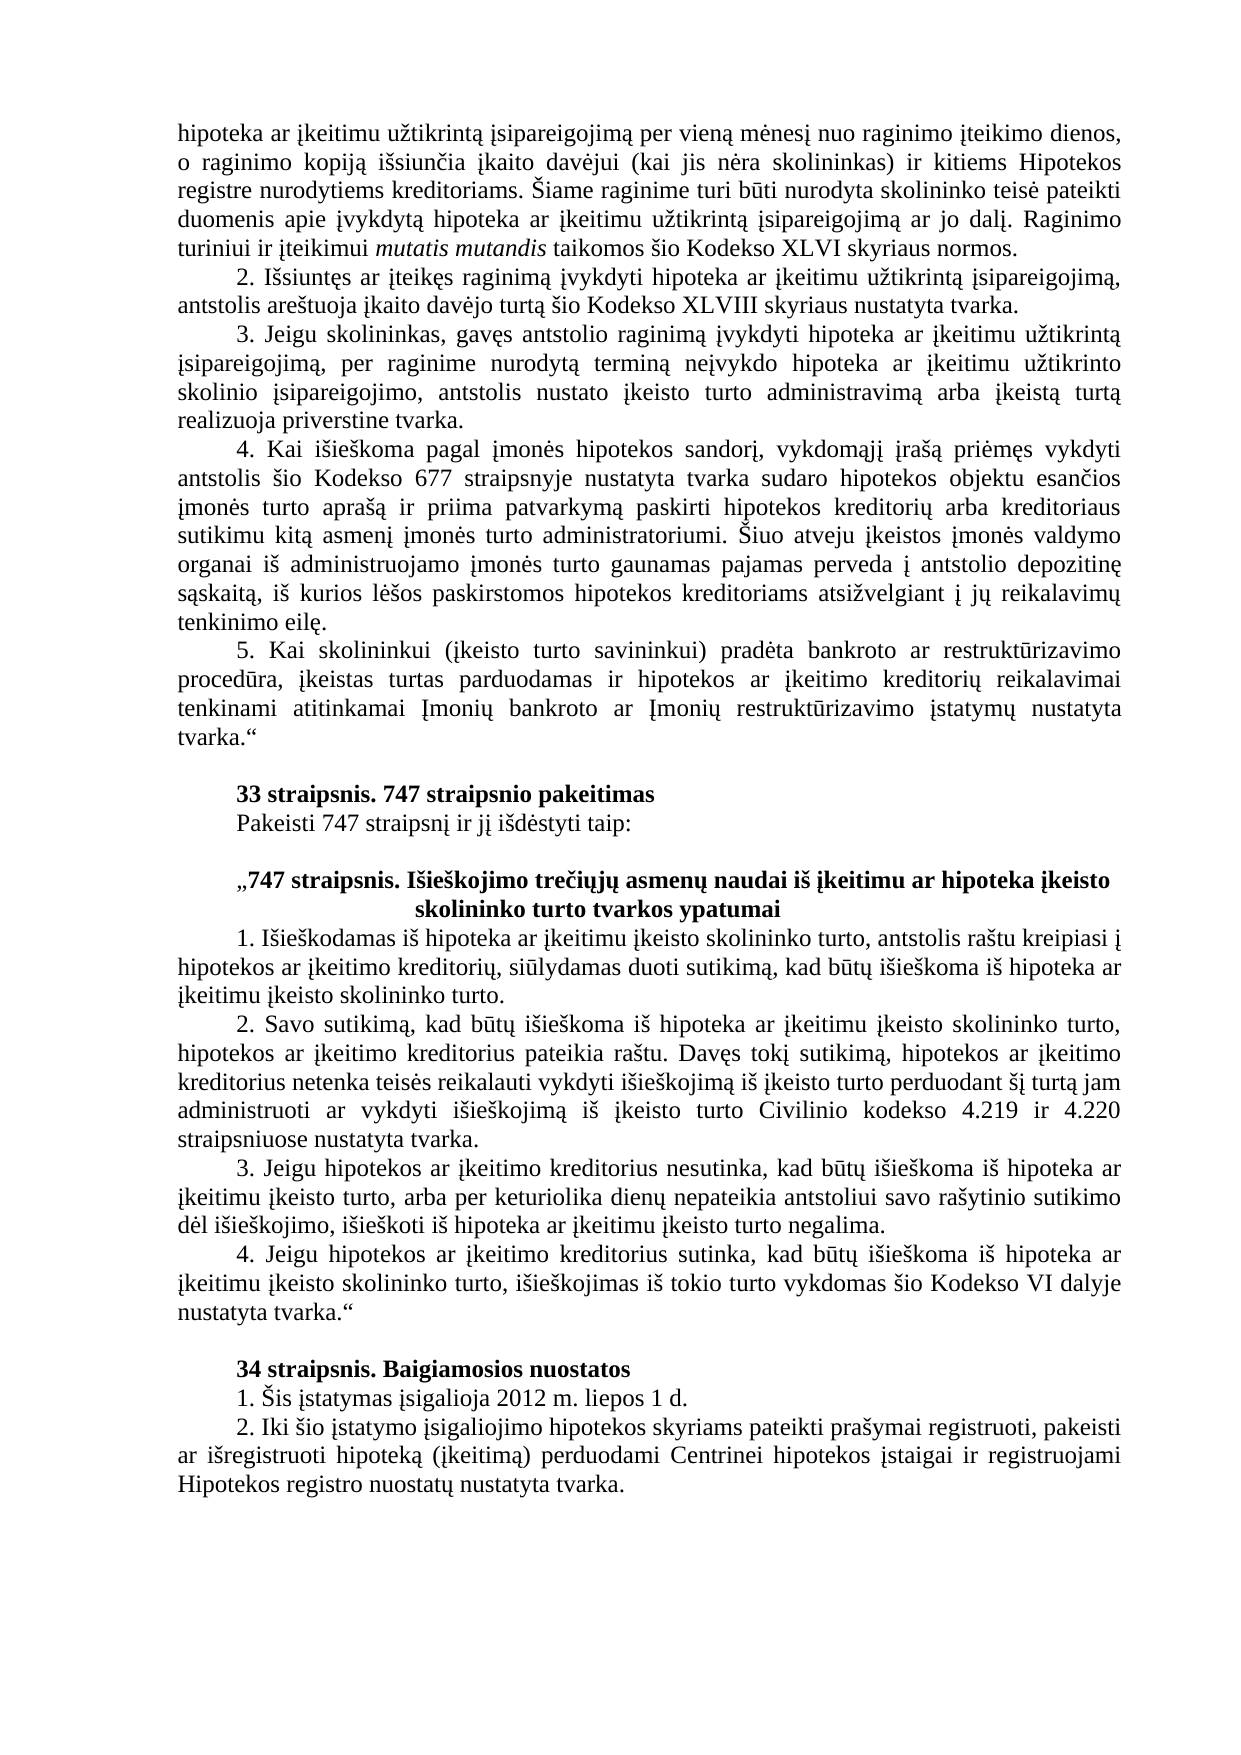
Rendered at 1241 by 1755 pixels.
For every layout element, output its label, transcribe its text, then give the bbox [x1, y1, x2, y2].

text hipoteka ar įkeitimu užtikrintą įsipareigojimą per vieną mėnesį nuo raginimo įteikimo dienos, o raginimo kopiją išsiunčia įkaito davėjui (kai jis nėra skolininkas) ir kitiems Hipotekos registre nurodytiems kreditoriams. Šiame raginime turi būti nurodyta skolininko teisė pateikti duomenis apie įvykdytą hipoteka ar įkeitimu užtikrintą įsipareigojimą ar jo dalį. Raginimo turiniui ir įteikimui mutatis mutandis taikomos šio Kodekso XLVI skyriaus normos. [177, 118, 1122, 262]
text Pakeisti 747 straipsnį ir jį išdėstyti taip: [177, 808, 1122, 837]
text 2. Išsiuntęs ar įteikęs raginimą įvykdyti hipoteka ar įkeitimu užtikrintą įsipareigojimą, antstolis areštuoja įkaito davėjo turtą šio Kodekso XLVIII skyriaus nustatyta tvarka. [177, 262, 1122, 319]
text 1. Šis įstatymas įsigalioja 2012 m. liepos 1 d. [177, 1383, 1122, 1412]
text 1. Išieškodamas iš hipoteka ar įkeitimu įkeisto skolininko turto, antstolis raštu kreipiasi į hipotekos ar įkeitimo kreditorių, siūlydamas duoti sutikimą, kad būtų išieškoma iš hipoteka ar įkeitimu įkeisto skolininko turto. [177, 923, 1122, 1009]
text 3. Jeigu skolininkas, gavęs antstolio raginimą įvykdyti hipoteka ar įkeitimu užtikrintą įsipareigojimą, per raginime nurodytą terminą neįvykdo hipoteka ar įkeitimu užtikrinto skolinio įsipareigojimo, antstolis nustato įkeisto turto administravimą arba įkeistą turtą realizuoja priverstine tvarka. [177, 319, 1122, 434]
text 2. Savo sutikimą, kad būtų išieškoma iš hipoteka ar įkeitimu įkeisto skolininko turto, hipotekos ar įkeitimo kreditorius pateikia raštu. Davęs tokį sutikimą, hipotekos ar įkeitimo kreditorius netenka teisės reikalauti vykdyti išieškojimą iš įkeisto turto perduodant šį turtą jam administruoti ar vykdyti išieškojimą iš įkeisto turto Civilinio kodekso 4.219 ir 4.220 straipsniuose nustatyta tvarka. [177, 1009, 1122, 1153]
text „747 straipsnis. Išieškojimo trečiųjų asmenų naudai iš įkeitimu ar hipoteka įkeisto skolininko turto tvarkos ypatumai [236, 866, 1122, 923]
text 33 straipsnis. 747 straipsnio pakeitimas [177, 779, 1122, 808]
text 4. Kai išieškoma pagal įmonės hipotekos sandorį, vykdomąjį įrašą priėmęs vykdyti antstolis šio Kodekso 677 straipsnyje nustatyta tvarka sudaro hipotekos objektu esančios įmonės turto aprašą ir priima patvarkymą paskirti hipotekos kreditorių arba kreditoriaus sutikimu kitą asmenį įmonės turto administratoriumi. Šiuo atveju įkeistos įmonės valdymo organai iš administruojamo įmonės turto gaunamas pajamas perveda į antstolio depozitinę sąskaitą, iš kurios lėšos paskirstomos hipotekos kreditoriams atsižvelgiant į jų reikalavimų tenkinimo eilę. [177, 434, 1122, 636]
text 4. Jeigu hipotekos ar įkeitimo kreditorius sutinka, kad būtų išieškoma iš hipoteka ar įkeitimu įkeisto skolininko turto, išieškojimas iš tokio turto vykdomas šio Kodekso VI dalyje nustatyta tvarka.“ [177, 1239, 1122, 1326]
text 5. Kai skolininkui (įkeisto turto savininkui) pradėta bankroto ar restruktūrizavimo procedūra, įkeistas turtas parduodamas ir hipotekos ar įkeitimo kreditorių reikalavimai tenkinami atitinkamai Įmonių bankroto ar Įmonių restruktūrizavimo įstatymų nustatyta tvarka.“ [177, 636, 1122, 751]
text 3. Jeigu hipotekos ar įkeitimo kreditorius nesutinka, kad būtų išieškoma iš hipoteka ar įkeitimu įkeisto turto, arba per keturiolika dienų nepateikia antstoliui savo rašytinio sutikimo dėl išieškojimo, išieškoti iš hipoteka ar įkeitimu įkeisto turto negalima. [177, 1153, 1122, 1239]
text 34 straipsnis. Baigiamosios nuostatos [177, 1354, 1122, 1383]
text 2. Iki šio įstatymo įsigaliojimo hipotekos skyriams pateikti prašymai registruoti, pakeisti ar išregistruoti hipoteką (įkeitimą) perduodami Centrinei hipotekos įstaigai ir registruojami Hipotekos registro nuostatų nustatyta tvarka. [177, 1412, 1122, 1498]
